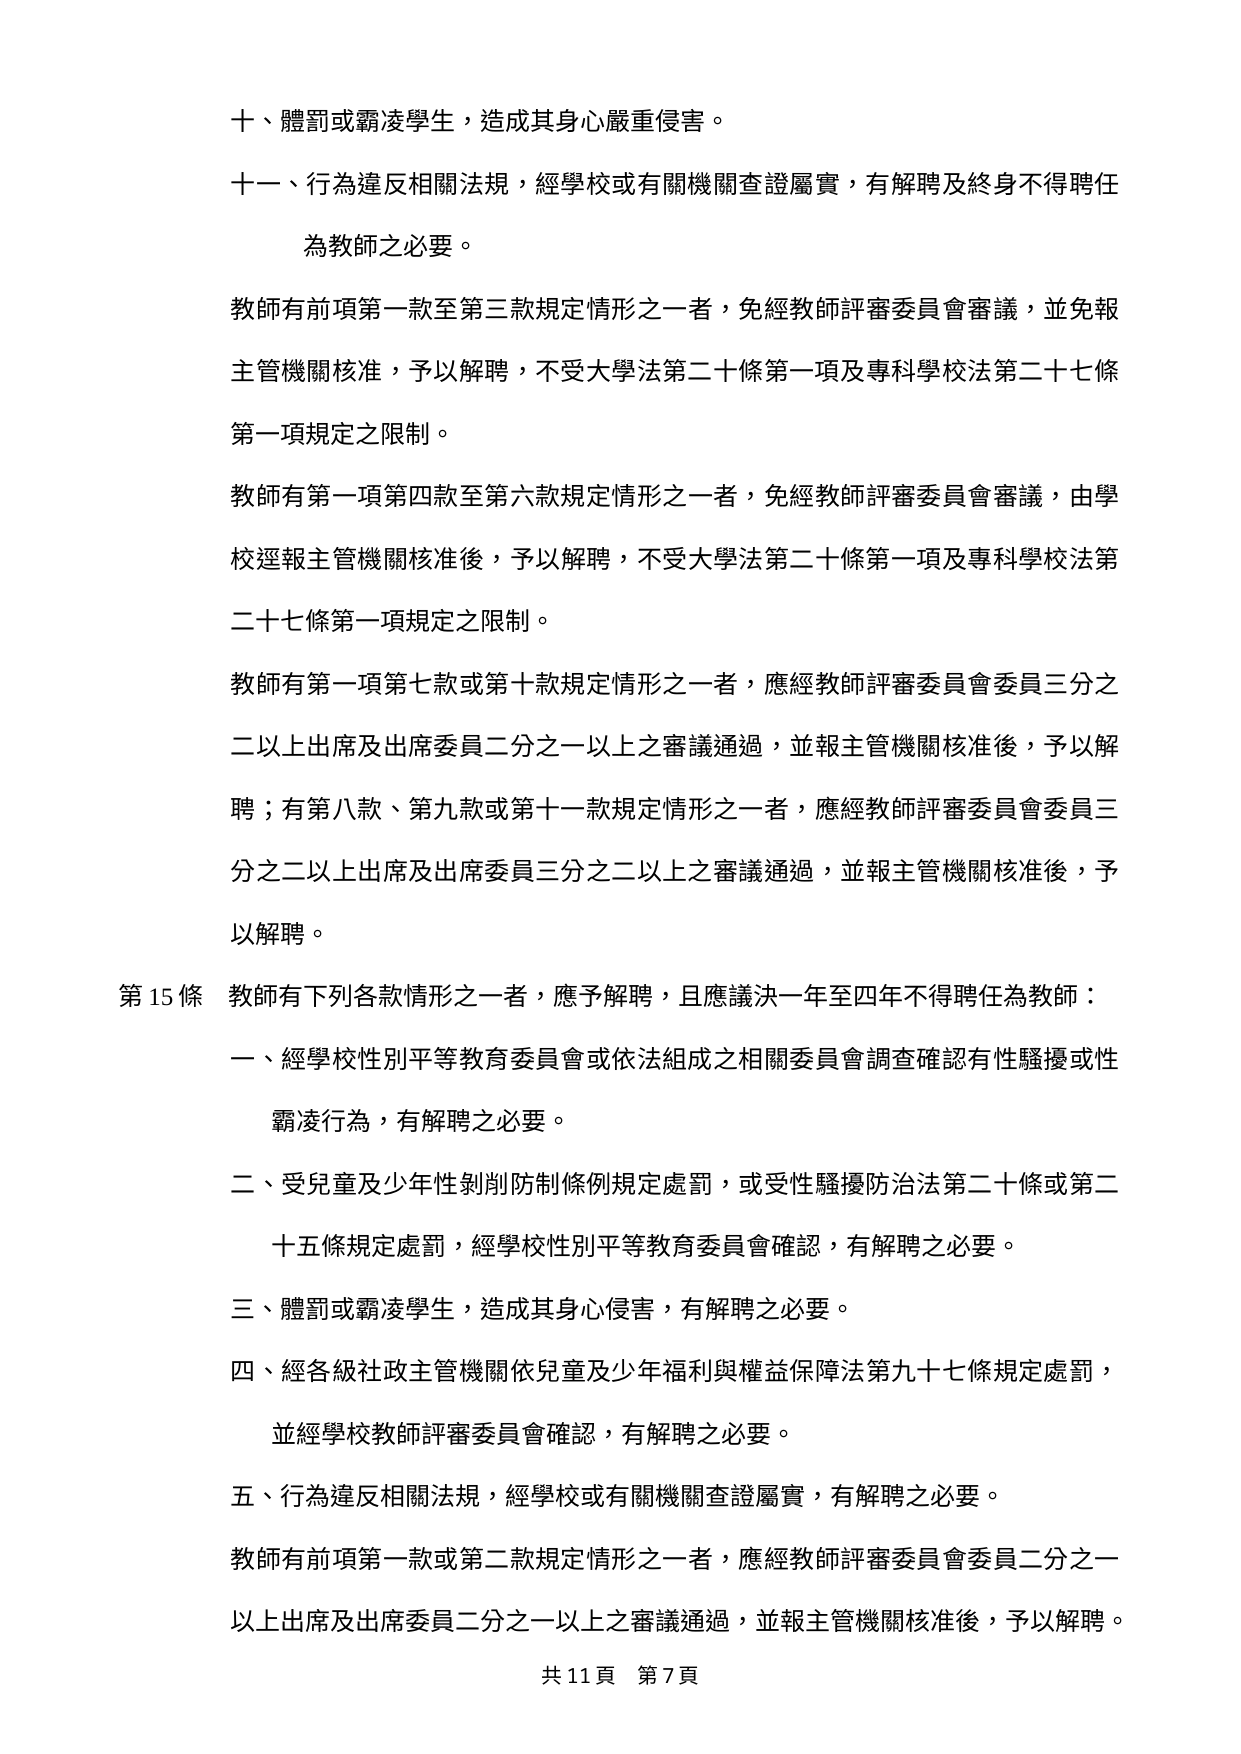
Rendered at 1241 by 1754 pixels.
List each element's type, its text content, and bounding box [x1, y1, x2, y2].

text 第15條 教師有下列各款情形之一者，應予解聘，且應議決一年至四年不得聘任為教師： [118, 953, 1122, 1016]
text 二、受兒童及少年性剝削防制條例規定處罰，或受性騷擾防治法第二十條或第二十五條規定處罰，經學校性別平等教育委員會確認，有解聘之必要。 [230, 1141, 1122, 1266]
text 一、經學校性別平等教育委員會或依法組成之相關委員會調查確認有性騷擾或性霸凌行為，有解聘之必要。 [230, 1016, 1122, 1141]
text 十、體罰或霸凌學生，造成其身心嚴重侵害。 [230, 78, 1122, 141]
text 教師有前項第一款或第二款規定情形之一者，應經教師評審委員會委員二分之一以上出席及出席委員二分之一以上之審議通過，並報主管機關核准後，予以解聘。 [230, 1516, 1122, 1641]
text 四、經各級社政主管機關依兒童及少年福利與權益保障法第九十七條規定處罰，並經學校教師評審委員會確認，有解聘之必要。 [230, 1328, 1122, 1453]
text 教師有第一項第四款至第六款規定情形之一者，免經教師評審委員會審議，由學校逕報主管機關核准後，予以解聘，不受大學法第二十條第一項及專科學校法第二十七條第一項規定之限制。 [230, 453, 1122, 641]
text 教師有第一項第七款或第十款規定情形之一者，應經教師評審委員會委員三分之二以上出席及出席委員二分之一以上之審議通過，並報主管機關核准後，予以解聘；有第八款、第九款或第十一款規定情形之一者，應經教師評審委員會委員三分之二以上出席及出席委員三分之二以上之審議通過，並報主管機關核准後，予以解聘。 [230, 641, 1122, 953]
text 五、行為違反相關法規，經學校或有關機關查證屬實，有解聘之必要。 [230, 1453, 1122, 1516]
text 教師有前項第一款至第三款規定情形之一者，免經教師評審委員會審議，並免報主管機關核准，予以解聘，不受大學法第二十條第一項及專科學校法第二十七條第一項規定之限制。 [230, 266, 1122, 453]
text 三、體罰或霸凌學生，造成其身心侵害，有解聘之必要。 [230, 1266, 1122, 1328]
text 十一、行為違反相關法規，經學校或有關機關查證屬實，有解聘及終身不得聘任為教師之必要。 [230, 141, 1122, 266]
